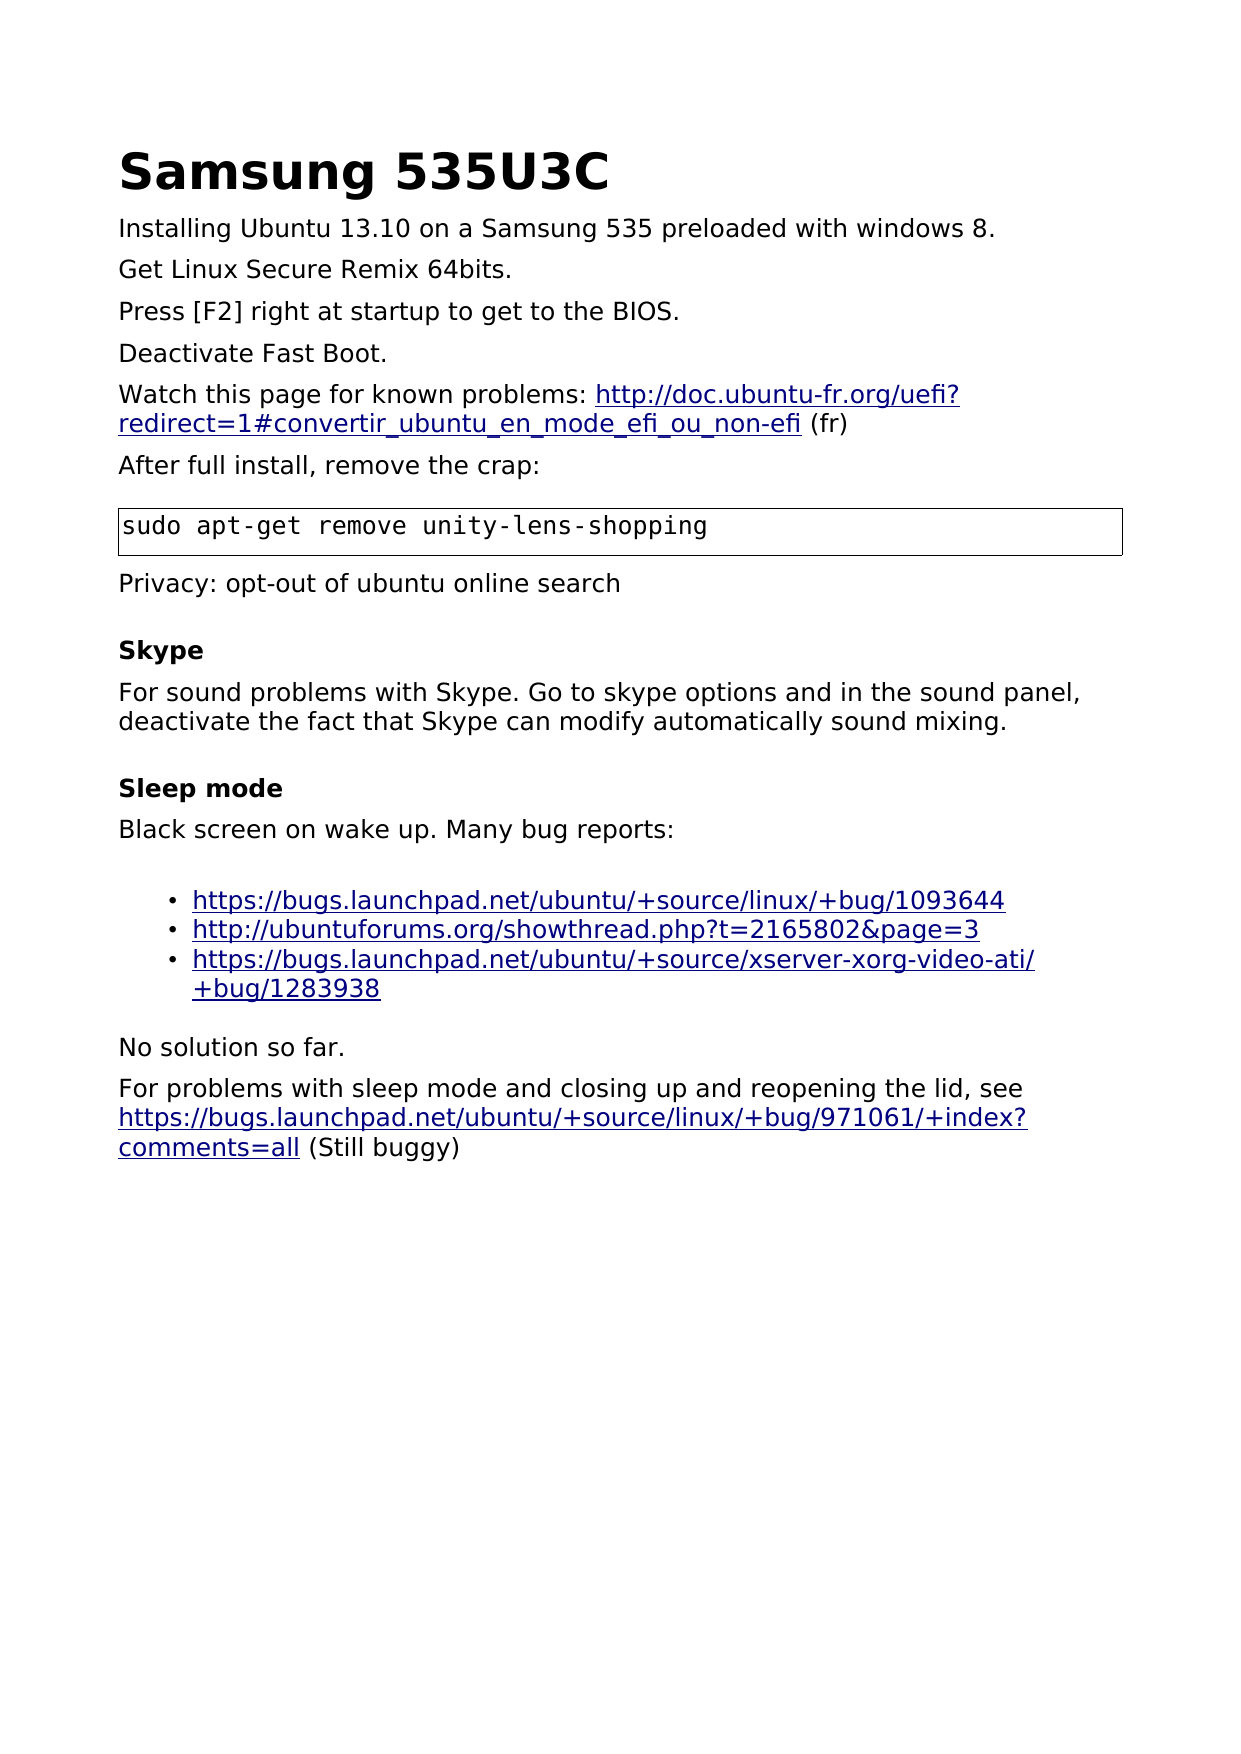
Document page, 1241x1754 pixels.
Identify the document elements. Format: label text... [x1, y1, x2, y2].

list https://bugs.launchpad.net/ubuntu/+source/xserver-xorg-video-ati/+bug/1283938 [177, 945, 1122, 1003]
text For sound problems with Skype. Go to skype options and in the sound panel, deactivate the fact that Skype can modify automatically sound mixing. [118, 678, 1122, 736]
text Deactivate Fast Boot. [118, 339, 1122, 368]
text Press [F2] right at startup to get to the BIOS. [118, 297, 1122, 326]
text Watch this page for known problems: http://doc.ubuntu-fr.org/uefi?redirect=1#convertir_ubuntu_en_mode_efi_ou_non-efi (fr) [118, 381, 1122, 439]
subtitle Samsung 535U3C [118, 143, 1122, 201]
subtitle Sleep mode [118, 774, 1122, 803]
subtitle Skype [118, 636, 1122, 665]
text Installing Ubuntu 13.10 on a Samsung 535 preloaded with windows 8. [118, 214, 1122, 243]
text Privacy: opt-out of ubuntu online search [118, 569, 1122, 599]
text For problems with sleep mode and closing up and reopening the lid, see https://bugs.launchpad.net/ubuntu/+source/linux/+bug/971061/+index?comments=all (Still buggy) [118, 1074, 1122, 1162]
list http://ubuntuforums.org/showthread.php?t=2165802&page=3 [177, 916, 1122, 945]
text Get Linux Secure Remix 64bits. [118, 256, 1122, 285]
text No solution so far. [118, 1033, 1122, 1062]
text After full install, remove the crap: [118, 451, 1122, 481]
list https://bugs.launchpad.net/ubuntu/+source/linux/+bug/1093644 [177, 887, 1122, 916]
table_header sudo apt-get remove unity-lens-shopping [119, 509, 1122, 555]
text Black screen on wake up. Many bug reports: [118, 815, 1122, 844]
